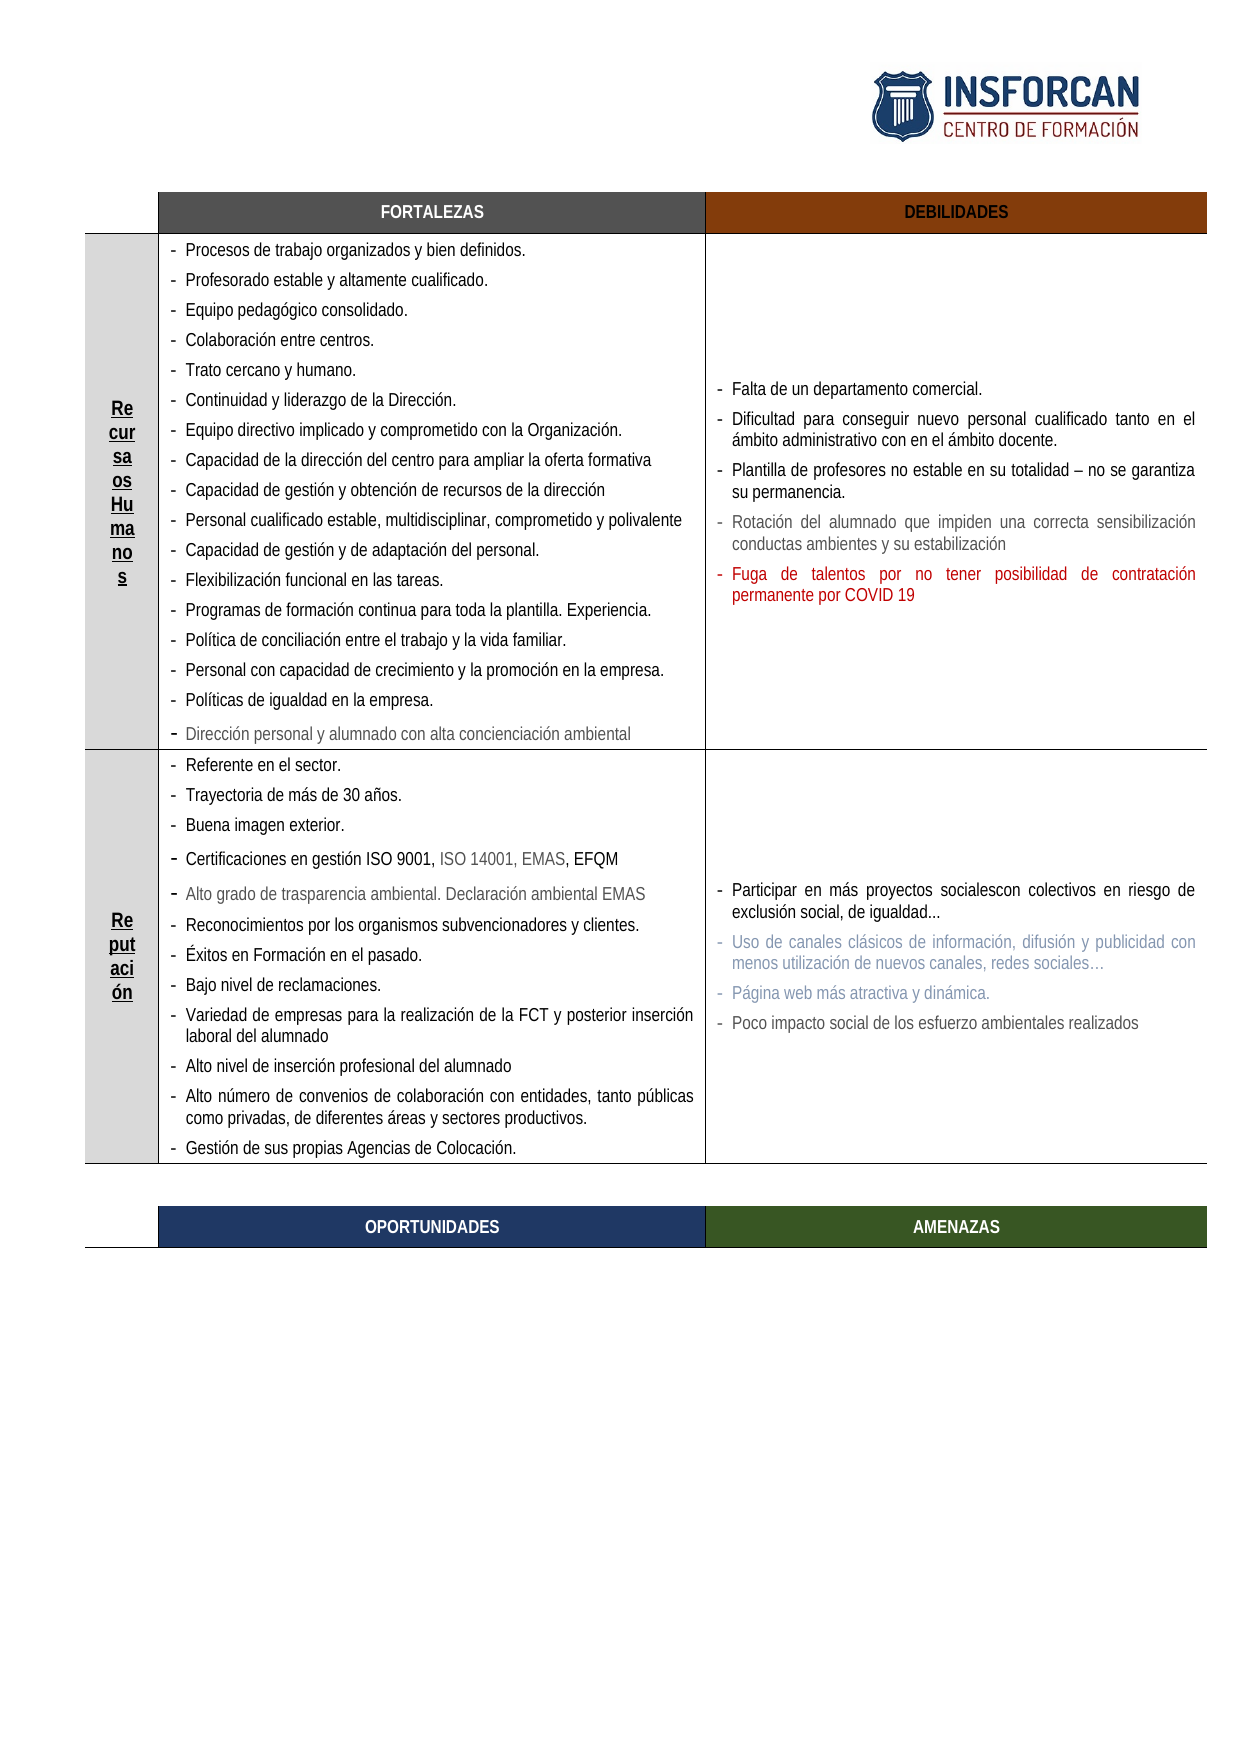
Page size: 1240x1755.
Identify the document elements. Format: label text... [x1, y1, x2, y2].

table_header [85, 1206, 158, 1247]
table_cell Referente en el sector. Trayectoria de más de 30 años. Buena imagen exterior. Certificaciones en gestión ISO 9001, ISO 14001, EMAS, EFQM Alto grado de trasparencia ambiental. Declaración ambiental EMAS Reconocimientos por los organismos subvencionadores y clientes. Éxitos en Formación en el pasado. Bajo nivel de reclamaciones. Variedad de empresas para la realización de la FCT y posterior inserción laboral del alumnado Alto nivel de inserción profesional del alumnado Alto número de convenios de colaboración con entidades, tanto públicas como privadas, de diferentes áreas y sectores productivos. Gestión de sus propias Agencias de Colocación. [159, 750, 705, 1163]
table_cell Reputación [85, 750, 158, 1163]
table_cell Recursaos Humanos [85, 234, 158, 749]
table_header OPORTUNIDADES [159, 1206, 705, 1247]
table_header FORTALEZAS [159, 192, 705, 233]
table_header DEBILIDADES [706, 192, 1207, 233]
table_header [85, 192, 158, 233]
table_cell Falta de un departamento comercial. Dificultad para conseguir nuevo personal cualificado tanto en el ámbito administrativo con en el ámbito docente. Plantilla de profesores no estable en su totalidad – no se garantiza su permanencia. Rotación del alumnado que impiden una correcta sensibilización conductas ambientes y su estabilización Fuga de talentos por no tener posibilidad de contratación permanente por COVID 19 [706, 234, 1207, 749]
table_cell Participar en más proyectos socialescon colectivos en riesgo de exclusión social, de igualdad... Uso de canales clásicos de información, difusión y publicidad con menos utilización de nuevos canales, redes sociales… Página web más atractiva y dinámica. Poco impacto social de los esfuerzo ambientales realizados [706, 750, 1207, 1163]
table_header AMENAZAS [706, 1206, 1207, 1247]
table_cell Procesos de trabajo organizados y bien definidos. Profesorado estable y altamente cualificado. Equipo pedagógico consolidado. Colaboración entre centros. Trato cercano y humano. Continuidad y liderazgo de la Dirección. Equipo directivo implicado y comprometido con la Organización. Capacidad de la dirección del centro para ampliar la oferta formativa Capacidad de gestión y obtención de recursos de la dirección Personal cualificado estable, multidisciplinar, comprometido y polivalente Capacidad de gestión y de adaptación del personal. Flexibilización funcional en las tareas. Programas de formación continua para toda la plantilla. Experiencia. Política de conciliación entre el trabajo y la vida familiar. Personal con capacidad de crecimiento y la promoción en la empresa. Políticas de igualdad en la empresa. Dirección personal y alumnado con alta concienciación ambiental [159, 234, 705, 749]
